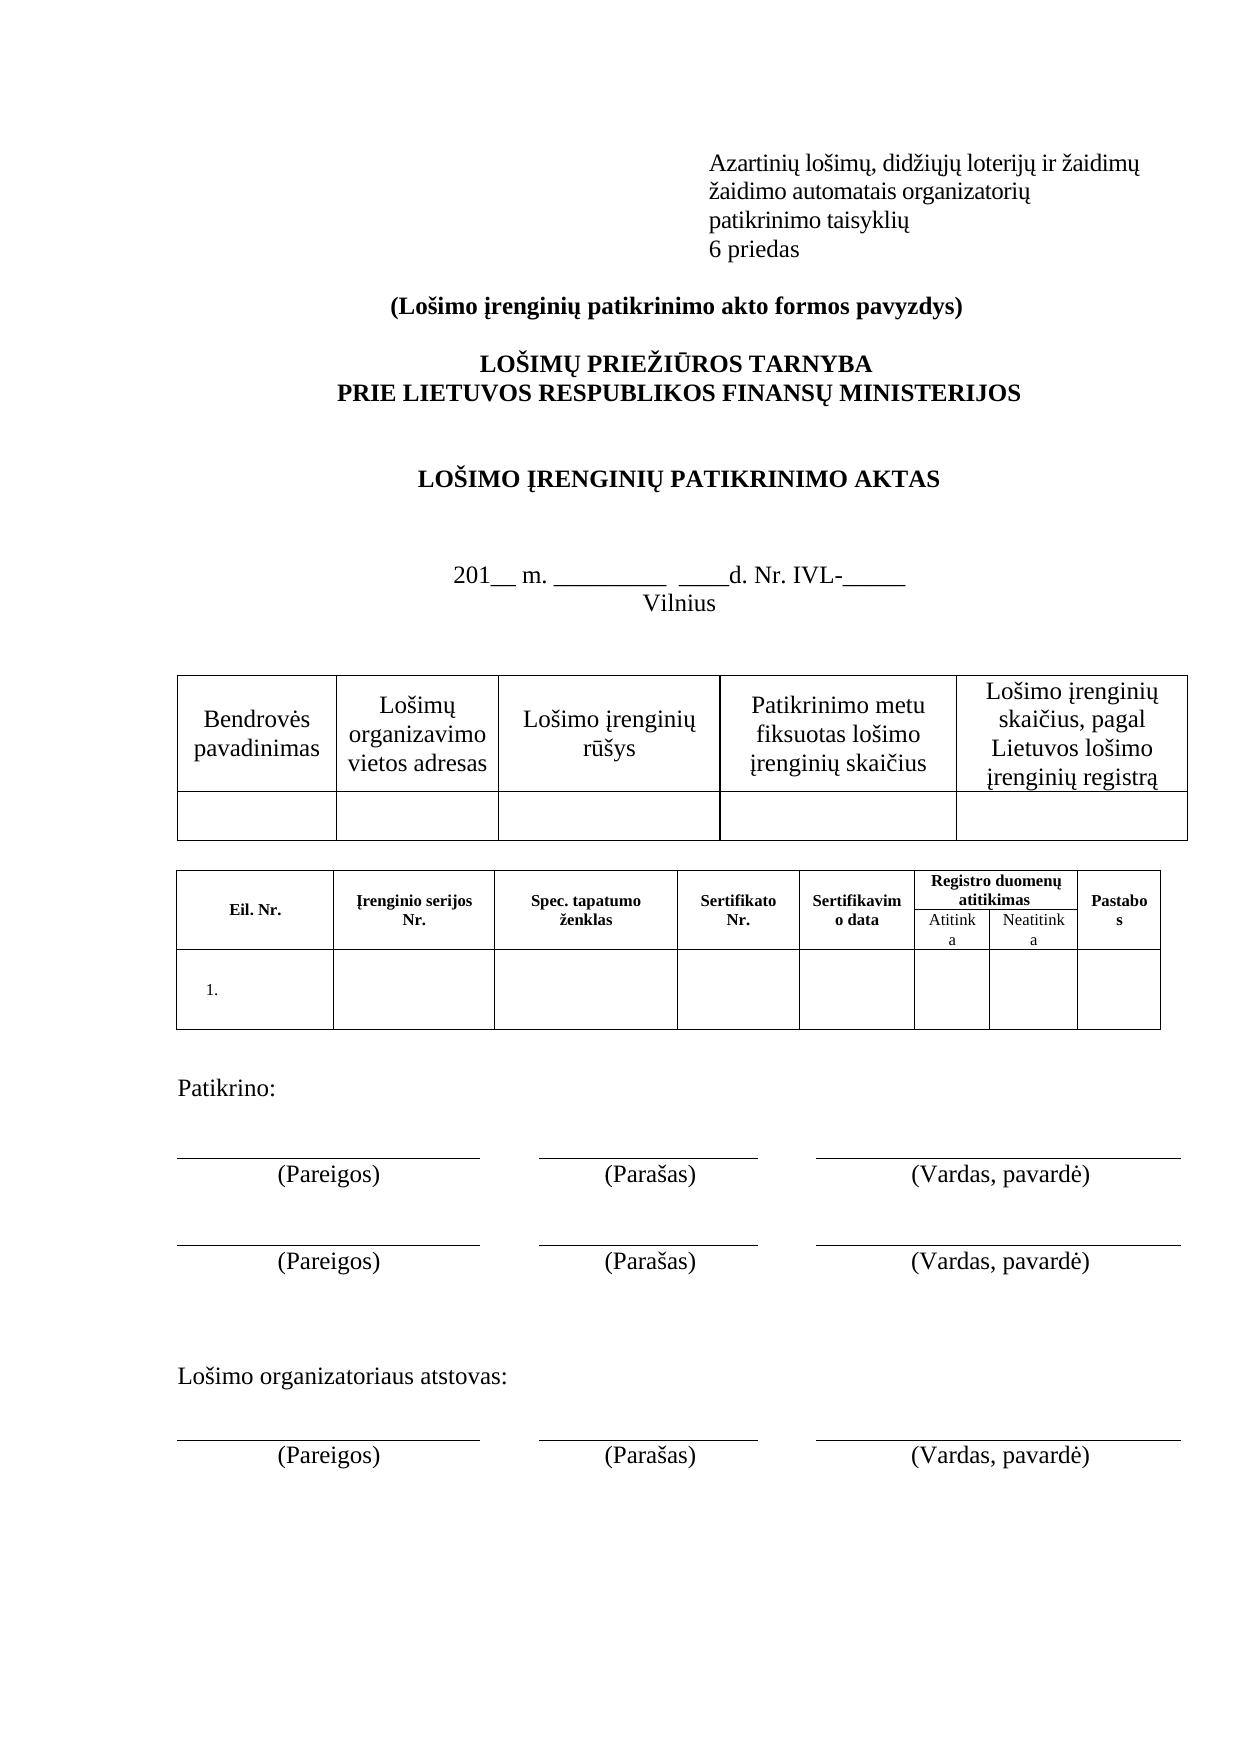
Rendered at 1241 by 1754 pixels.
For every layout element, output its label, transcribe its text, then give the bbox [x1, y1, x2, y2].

table_header [758, 1411, 816, 1439]
table_header Eil. Nr. [177, 871, 333, 949]
table_header Patikrinimo metu fiksuotas lošimo įrenginių skaičius [721, 676, 956, 791]
table_header Registro duomenų atitikimas [915, 871, 1077, 909]
table_header Spec. tapatumo ženklas [495, 871, 677, 949]
table_cell [721, 792, 956, 840]
table_header Pastabos [1078, 871, 1160, 949]
text LOŠIMO ĮRENGINIŲ PATIKRINIMO AKTAS [177, 464, 1181, 493]
table_header Įrenginio serijos Nr. [334, 871, 494, 949]
table_header [816, 1216, 1181, 1245]
table_cell (Parašas) [539, 1159, 758, 1188]
table_header Sertifikato Nr. [678, 871, 799, 949]
table_cell [758, 1158, 816, 1188]
table_cell [957, 792, 1187, 840]
table_cell (Vardas, pavardė) [816, 1441, 1181, 1469]
table_cell [1078, 950, 1160, 1029]
table_cell (Vardas, pavardė) [816, 1159, 1181, 1188]
table_header [480, 1216, 539, 1245]
text 6 priedas [177, 234, 1133, 263]
table_cell [480, 1158, 539, 1188]
table_header Lošimo įrenginių rūšys [499, 676, 719, 791]
table_header [758, 1100, 816, 1158]
table_header [177, 1100, 480, 1158]
table_cell [990, 950, 1077, 1029]
table_header [480, 1100, 539, 1158]
table_header [177, 1411, 480, 1439]
table_header [539, 1100, 758, 1158]
text Patikrino: [177, 1079, 1181, 1100]
table_cell [480, 1440, 539, 1469]
table_cell (Vardas, pavardė) [816, 1246, 1181, 1275]
table_header Lošimų organizavimo vietos adresas [337, 676, 498, 791]
table_cell (Pareigos) [177, 1441, 480, 1469]
table_cell 1. [177, 950, 333, 1029]
text Vilnius [177, 588, 1181, 617]
table_cell [499, 792, 719, 840]
table_cell [178, 792, 336, 840]
table_header [480, 1411, 539, 1439]
table_cell [758, 1440, 816, 1469]
table_cell Atitinka [915, 910, 989, 949]
table_cell (Parašas) [539, 1441, 758, 1469]
table_cell [495, 950, 677, 1029]
table_header [539, 1411, 758, 1439]
text žaidimo automatais organizatorių [177, 176, 1181, 205]
text Lošimo organizatoriaus atstovas: [177, 1361, 1181, 1390]
text LOŠIMŲ PRIEŽIŪROS TARNYBA PRIE LIETUVOS RESPUBLIKOS FINANSŲ MINISTERIJOS [177, 349, 1181, 406]
text Azartinių lošimų, didžiųjų loterijų ir žaidimų [177, 148, 1181, 176]
table_cell [800, 950, 914, 1029]
table_header Bendrovės pavadinimas [178, 676, 336, 791]
table_header [816, 1411, 1181, 1439]
table_header [816, 1100, 1181, 1158]
table_cell (Pareigos) [177, 1246, 480, 1275]
text patikrinimo taisyklių [177, 205, 1133, 234]
table_cell (Pareigos) [177, 1159, 480, 1188]
table_cell [678, 950, 799, 1029]
text (Lošimo įrenginių patikrinimo akto formos pavyzdys) [177, 291, 1176, 320]
table_cell [758, 1245, 816, 1275]
table_header Lošimo įrenginių skaičius, pagal Lietuvos lošimo įrenginių registrą [957, 676, 1187, 791]
table_cell [915, 950, 989, 1029]
table_header Sertifikavimo data [800, 871, 914, 949]
text 201__ m. _________ ____d. Nr. IVL-_____ [177, 560, 1181, 588]
table_header [177, 1216, 480, 1245]
table_cell Neatitinka [990, 910, 1077, 949]
table_cell [334, 950, 494, 1029]
table_header [758, 1216, 816, 1245]
table_cell (Parašas) [539, 1246, 758, 1275]
table_header [539, 1216, 758, 1245]
table_cell [337, 792, 498, 840]
table_cell [480, 1245, 539, 1275]
